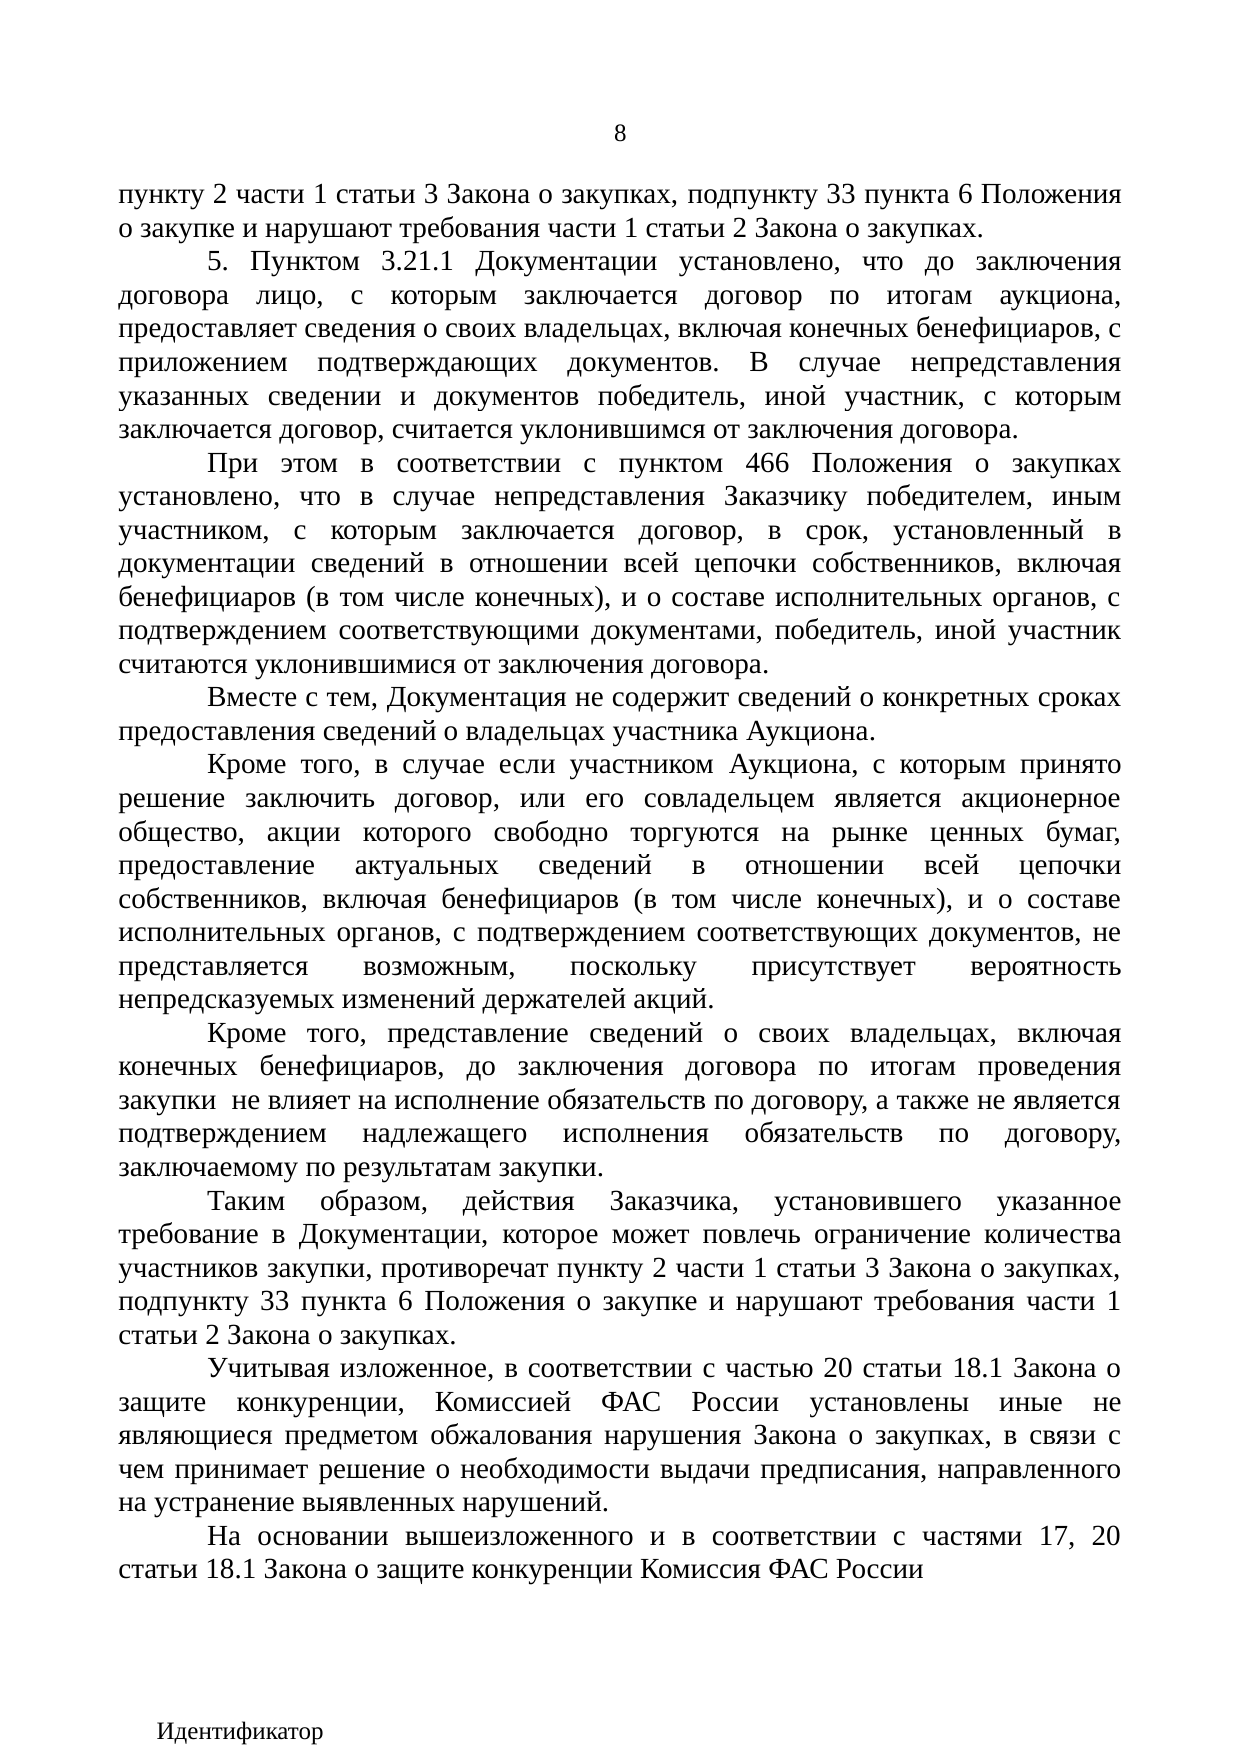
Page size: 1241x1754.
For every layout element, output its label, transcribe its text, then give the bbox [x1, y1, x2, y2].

text пункту 2 части 1 статьи 3 Закона о закупках, подпункту 33 пункта 6 Положения о закупке и нарушают требования части 1 статьи 2 Закона о закупках. [118, 176, 1122, 243]
text Таким образом, действия Заказчика, установившего указанное требование в Документации, которое может повлечь ограничение количества участников закупки, противоречат пункту 2 части 1 статьи 3 Закона о закупках, подпункту 33 пункта 6 Положения о закупке и нарушают требования части 1 статьи 2 Закона о закупках. [118, 1183, 1122, 1350]
text На основании вышеизложенного и в соответствии с частями 17, 20 статьи 18.1 Закона о защите конкуренции Комиссия ФАС России [118, 1518, 1122, 1585]
text Учитывая изложенное, в соответствии с частью 20 статьи 18.1 Закона о защите конкуренции, Комиссией ФАС России установлены иные не являющиеся предметом обжалования нарушения Закона о закупках, в связи с чем принимает решение о необходимости выдачи предписания, направленного на устранение выявленных нарушений. [118, 1350, 1122, 1518]
text Кроме того, в случае если участником Аукциона, с которым принято решение заключить договор, или его совладельцем является акционерное общество, акции которого свободно торгуются на рынке ценных бумаг, предоставление актуальных сведений в отношении всей цепочки собственников, включая бенефициаров (в том числе конечных), и о составе исполнительных органов, с подтверждением соответствующих документов, не представляется возможным, поскольку присутствует вероятность непредсказуемых изменений держателей акций. [118, 747, 1122, 1015]
text 5. Пунктом 3.21.1 Документации установлено, что до заключения договора лицо, с которым заключается договор по итогам аукциона, предоставляет сведения о своих владельцах, включая конечных бенефициаров, с приложением подтверждающих документов. В случае непредставления указанных сведении и документов победитель, иной участник, с которым заключается договор, считается уклонившимся от заключения договора. [118, 243, 1122, 445]
text Кроме того, представление сведений о своих владельцах, включая конечных бенефициаров, до заключения договора по итогам проведения закупки не влияет на исполнение обязательств по договору, а также не является подтверждением надлежащего исполнения обязательств по договору, заключаемому по результатам закупки. [118, 1015, 1122, 1183]
text При этом в соответствии с пунктом 466 Положения о закупках установлено, что в случае непредставления Заказчику победителем, иным участником, с которым заключается договор, в срок, установленный в документации сведений в отношении всей цепочки собственников, включая бенефициаров (в том числе конечных), и о составе исполнительных органов, с подтверждением соответствующими документами, победитель, иной участник считаются уклонившимися от заключения договора. [118, 445, 1122, 679]
text Вместе с тем, Документация не содержит сведений о конкретных сроках предоставления сведений о владельцах участника Аукциона. [118, 679, 1122, 747]
